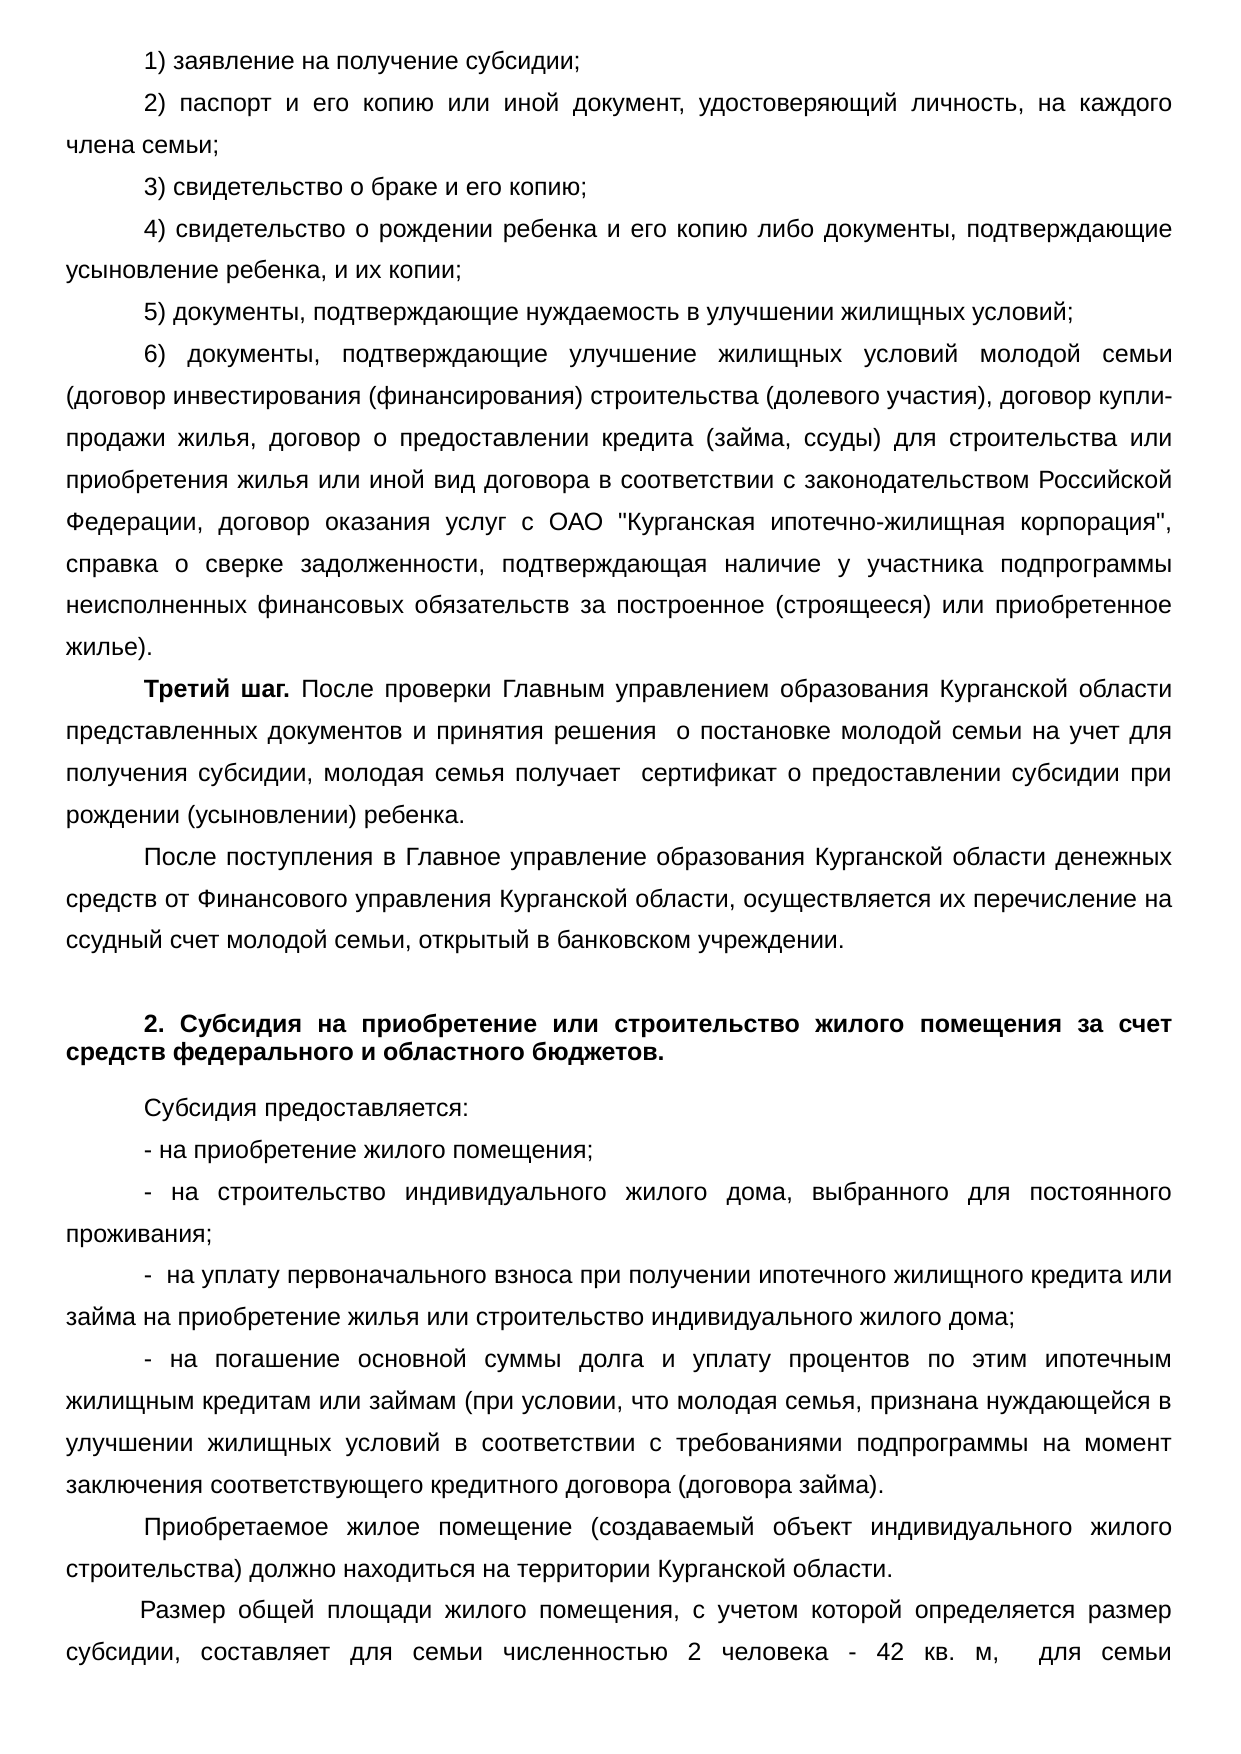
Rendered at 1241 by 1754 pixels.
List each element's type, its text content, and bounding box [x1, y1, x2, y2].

text - на погашение основной суммы долга и уплату процентов по этим ипотечным жилищным кредитам или займам (при условии, что молодая семья, признана нуждающейся в улучшении жилищных условий в соответствии с требованиями подпрограммы на момент заключения соответствующего кредитного договора (договора займа). [66, 1345, 1173, 1498]
text 3) свидетельство о браке и его копию; [66, 172, 1173, 200]
text Размер общей площади жилого помещения, с учетом которой определяется размер субсидии, составляет для семьи численностью 2 человека - 42 кв. м, для семьи [66, 1596, 1173, 1666]
text 6) документы, подтверждающие улучшение жилищных условий молодой семьи (договор инвестирования (финансирования) строительства (долевого участия), договор купли-продажи жилья, договор о предоставлении кредита (займа, ссуды) для строительства или приобретения жилья или иной вид договора в соответствии с законодательством Российской Федерации, договор оказания услуг с ОАО "Курганская ипотечно-жилищная корпорация", справка о сверке задолженности, подтверждающая наличие у участника подпрограммы неисполненных финансовых обязательств за построенное (строящееся) или приобретенное жилье). [66, 340, 1173, 661]
text Субсидия предоставляется: [66, 1094, 1173, 1122]
text После поступления в Главное управление образования Курганской области денежных средств от Финансового управления Курганской области, осуществляется их перечисление на ссудный счет молодой семьи, открытый в банковском учреждении. [66, 842, 1173, 954]
text - на строительство индивидуального жилого дома, выбранного для постоянного проживания; [66, 1177, 1173, 1247]
text 4) свидетельство о рождении ребенка и его копию либо документы, подтверждающие усыновление ребенка, и их копии; [66, 214, 1173, 284]
text Третий шаг. После проверки Главным управлением образования Курганской области представленных документов и принятия решения о постановке молодой семьи на учет для получения субсидии, молодая семья получает сертификат о предоставлении субсидии при рождении (усыновлении) ребенка. [66, 675, 1173, 828]
text - на уплату первоначального взноса при получении ипотечного жилищного кредита или займа на приобретение жилья или строительство индивидуального жилого дома; [66, 1261, 1173, 1331]
text 1) заявление на получение субсидии; [66, 47, 1173, 75]
text 2) паспорт и его копию или иной документ, удостоверяющий личность, на каждого члена семьи; [66, 89, 1173, 158]
text Приобретаемое жилое помещение (создаваемый объект индивидуального жилого строительства) должно находиться на территории Курганской области. [66, 1512, 1173, 1582]
text 2. Субсидия на приобретение или строительство жилого помещения за счет средств федерального и областного бюджетов. [66, 1010, 1173, 1066]
text 5) документы, подтверждающие нуждаемость в улучшении жилищных условий; [66, 298, 1173, 326]
text - на приобретение жилого помещения; [66, 1136, 1173, 1163]
